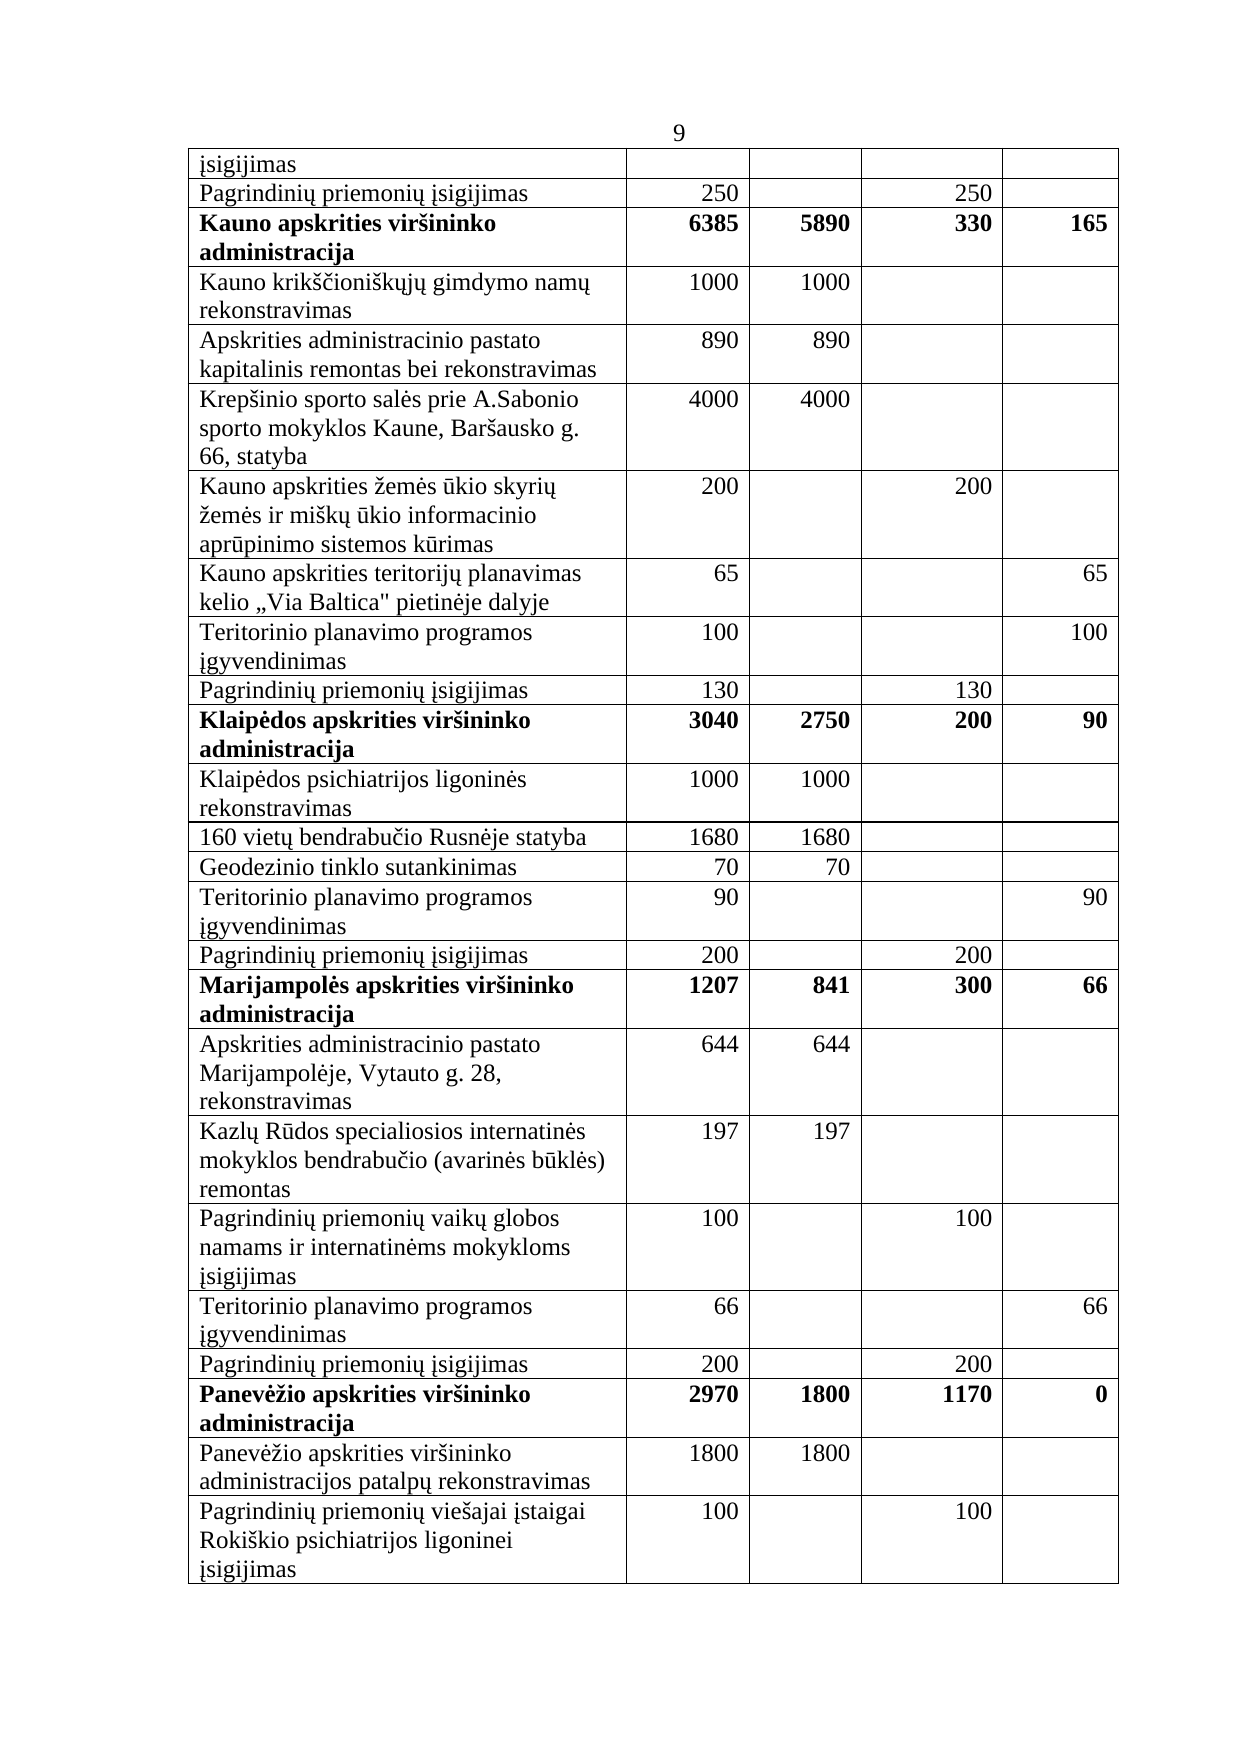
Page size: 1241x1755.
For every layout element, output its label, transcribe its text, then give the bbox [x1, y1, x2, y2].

table_cell 1000 [750, 267, 861, 324]
table_cell 200 [627, 471, 749, 557]
table_cell [750, 1496, 861, 1582]
table_cell [1003, 471, 1118, 557]
table_cell [750, 1204, 861, 1290]
table_cell [750, 882, 861, 939]
table_cell [750, 179, 861, 207]
table_cell [1003, 1029, 1118, 1115]
table_cell 200 [627, 1349, 749, 1378]
table_cell [750, 471, 861, 557]
table_cell 130 [627, 676, 749, 704]
table_cell 6385 [627, 208, 749, 266]
table_cell Kauno apskrities teritorijų planavimas kelio „Via Baltica" pietinėje dalyje [189, 559, 626, 616]
table_cell [750, 617, 861, 674]
table_cell 65 [1003, 559, 1118, 616]
table_cell [750, 676, 861, 704]
table_cell 200 [862, 705, 1002, 763]
table_cell 330 [862, 208, 1002, 266]
table_cell 5890 [750, 208, 861, 266]
table_cell Pagrindinių priemonių vaikų globos namams ir internatinėms mokykloms įsigijimas [189, 1204, 626, 1290]
table_cell 4000 [750, 384, 861, 470]
table_cell Kauno krikščioniškųjų gimdymo namų rekonstravimas [189, 267, 626, 324]
table_cell 4000 [627, 384, 749, 470]
table_cell 1170 [862, 1379, 1002, 1437]
table_cell [1003, 1438, 1118, 1495]
table_cell [1003, 676, 1118, 704]
table_cell 644 [750, 1029, 861, 1115]
table_cell 165 [1003, 208, 1118, 266]
table_cell 130 [862, 676, 1002, 704]
table_cell 100 [862, 1204, 1002, 1290]
table_cell Pagrindinių priemonių įsigijimas [189, 179, 626, 207]
table_cell 90 [1003, 705, 1118, 763]
table_cell 1800 [750, 1379, 861, 1437]
table_cell 65 [627, 559, 749, 616]
table_cell 66 [1003, 1291, 1118, 1348]
table_cell 1680 [750, 823, 861, 851]
table_cell 2750 [750, 705, 861, 763]
table_cell 90 [627, 882, 749, 939]
table_cell [1003, 179, 1118, 207]
table_cell Kauno apskrities žemės ūkio skyrių žemės ir miškų ūkio informacinio aprūpinimo sistemos kūrimas [189, 471, 626, 557]
table_cell 160 vietų bendrabučio Rusnėje statyba [189, 823, 626, 851]
table_cell 300 [862, 970, 1002, 1028]
table_cell 1207 [627, 970, 749, 1028]
table_cell Panevėžio apskrities viršininko administracijos patalpų rekonstravimas [189, 1438, 626, 1495]
table_cell 1680 [627, 823, 749, 851]
table_cell Pagrindinių priemonių įsigijimas [189, 676, 626, 704]
table_cell 1000 [627, 764, 749, 821]
table_cell 100 [627, 1204, 749, 1290]
table_cell 100 [1003, 617, 1118, 674]
table_cell [1003, 384, 1118, 470]
table_cell 890 [750, 325, 861, 383]
table_cell [1003, 941, 1118, 969]
table_cell 250 [862, 179, 1002, 207]
table_cell Krepšinio sporto salės prie A.Sabonio sporto mokyklos Kaune, Baršausko g. 66, statyba [189, 384, 626, 470]
table_cell [750, 149, 861, 177]
table_cell 66 [1003, 970, 1118, 1028]
table_cell [1003, 1116, 1118, 1202]
table_cell 644 [627, 1029, 749, 1115]
table_cell [1003, 1496, 1118, 1582]
table_cell [862, 852, 1002, 881]
table_cell [627, 149, 749, 177]
table_cell [862, 882, 1002, 939]
table_cell [1003, 764, 1118, 821]
table_cell [862, 149, 1002, 177]
table_cell Teritorinio planavimo programos įgyvendinimas [189, 617, 626, 674]
table_cell 200 [627, 941, 749, 969]
table_cell Kazlų Rūdos specialiosios internatinės mokyklos bendrabučio (avarinės būklės) remontas [189, 1116, 626, 1202]
table_cell 2970 [627, 1379, 749, 1437]
table_cell Kauno apskrities viršininko administracija [189, 208, 626, 266]
table_cell [862, 1291, 1002, 1348]
table_cell 197 [627, 1116, 749, 1202]
table_cell [862, 1116, 1002, 1202]
table_cell Teritorinio planavimo programos įgyvendinimas [189, 1291, 626, 1348]
table_cell Pagrindinių priemonių įsigijimas [189, 1349, 626, 1378]
table_cell įsigijimas [189, 149, 626, 177]
table_cell 100 [862, 1496, 1002, 1582]
table_cell 890 [627, 325, 749, 383]
table_cell [862, 823, 1002, 851]
table_cell 841 [750, 970, 861, 1028]
table_cell [862, 764, 1002, 821]
table_cell 250 [627, 179, 749, 207]
table_cell Klaipėdos psichiatrijos ligoninės rekonstravimas [189, 764, 626, 821]
table_cell Teritorinio planavimo programos įgyvendinimas [189, 882, 626, 939]
table_cell [862, 267, 1002, 324]
table_cell [1003, 823, 1118, 851]
table_cell Klaipėdos apskrities viršininko administracija [189, 705, 626, 763]
table_cell 70 [627, 852, 749, 881]
table_cell [1003, 267, 1118, 324]
table_cell [750, 1349, 861, 1378]
table_cell Apskrities administracinio pastato Marijampolėje, Vytauto g. 28, rekonstravimas [189, 1029, 626, 1115]
table_cell [750, 941, 861, 969]
table_cell 200 [862, 941, 1002, 969]
table_cell [862, 325, 1002, 383]
table_cell 100 [627, 617, 749, 674]
table_cell 70 [750, 852, 861, 881]
table_cell Apskrities administracinio pastato kapitalinis remontas bei rekonstravimas [189, 325, 626, 383]
table_cell 197 [750, 1116, 861, 1202]
table_cell 1800 [750, 1438, 861, 1495]
table_cell 100 [627, 1496, 749, 1582]
table_cell [862, 384, 1002, 470]
table_cell 200 [862, 1349, 1002, 1378]
table_cell [1003, 1204, 1118, 1290]
table_cell 1000 [627, 267, 749, 324]
table_cell 66 [627, 1291, 749, 1348]
table_cell Pagrindinių priemonių viešajai įstaigai Rokiškio psichiatrijos ligoninei įsigijimas [189, 1496, 626, 1582]
table_cell [862, 1029, 1002, 1115]
table_cell [1003, 149, 1118, 177]
table_cell [1003, 325, 1118, 383]
table_cell [750, 1291, 861, 1348]
table_cell 1800 [627, 1438, 749, 1495]
table_cell Marijampolės apskrities viršininko administracija [189, 970, 626, 1028]
table_cell Panevėžio apskrities viršininko administracija [189, 1379, 626, 1437]
table_cell [862, 617, 1002, 674]
table_cell 1000 [750, 764, 861, 821]
table_cell [862, 1438, 1002, 1495]
table_cell Geodezinio tinklo sutankinimas [189, 852, 626, 881]
table_cell [1003, 1349, 1118, 1378]
table_cell [1003, 852, 1118, 881]
table_cell 90 [1003, 882, 1118, 939]
table_cell [750, 559, 861, 616]
table_cell 3040 [627, 705, 749, 763]
table_cell 200 [862, 471, 1002, 557]
table_cell 0 [1003, 1379, 1118, 1437]
table_cell [862, 559, 1002, 616]
table_cell Pagrindinių priemonių įsigijimas [189, 941, 626, 969]
